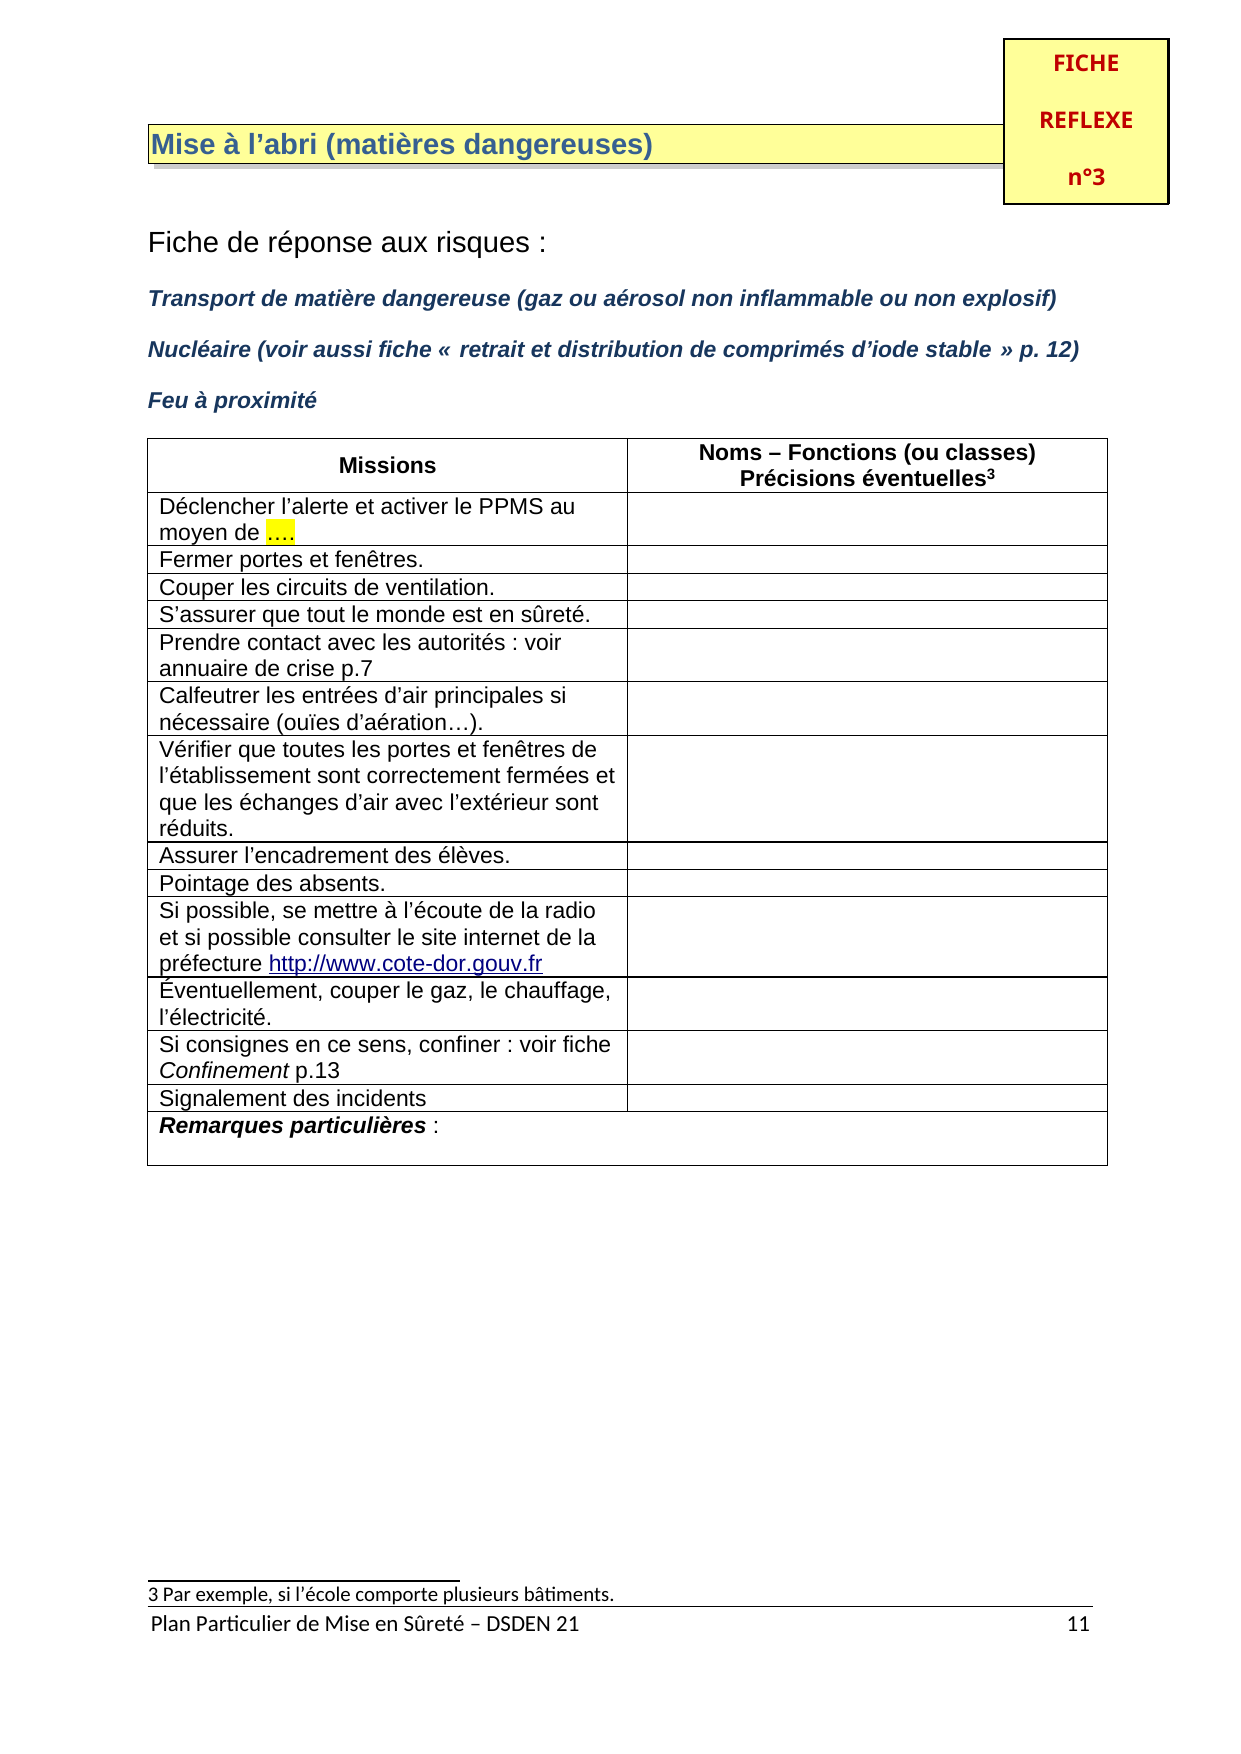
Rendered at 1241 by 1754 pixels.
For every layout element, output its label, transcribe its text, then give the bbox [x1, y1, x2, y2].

text FICHE [1020, 47, 1152, 79]
table_header Noms – Fonctions (ou classes) Précisions éventuelles [628, 439, 1107, 492]
table_cell [628, 870, 1107, 896]
table_cell Remarques particulières : [148, 1112, 1107, 1165]
table_cell Signalement des incidents [148, 1085, 627, 1111]
table_cell [628, 1031, 1107, 1084]
text REFLEXE [1020, 104, 1152, 135]
table_cell Couper les circuits de ventilation. [148, 574, 627, 600]
text Transport de matière dangereuse (gaz ou aérosol non inflammable ou non explosif) [148, 285, 1093, 311]
text Fiche de réponse aux risques : [148, 225, 1093, 259]
table_cell Si possible, se mettre à l’écoute de la radio et si possible consulter le site internet de la préfecture http://www.cote-dor.gouv.fr [148, 897, 627, 976]
table_cell [628, 978, 1107, 1030]
table_cell [628, 493, 1107, 545]
table_cell Assurer l’encadrement des élèves. [148, 843, 627, 869]
table_cell [628, 629, 1107, 681]
table_cell Déclencher l’alerte et activer le PPMS au moyen de …. [148, 493, 627, 545]
table_cell Éventuellement, couper le gaz, le chauffage, l’électricité. [148, 978, 627, 1030]
table_cell Prendre contact avec les autorités : voir annuaire de crise p.7 [148, 629, 627, 681]
table_cell [628, 843, 1107, 869]
subtitle Mise à l’abri (matières dangereuses) [149, 125, 1003, 163]
table_cell Calfeutrer les entrées d’air principales si nécessaire (ouïes d’aération…). [148, 682, 627, 735]
table_cell Si consignes en ce sens, confiner : voir fiche Confinement p.13 [148, 1031, 627, 1084]
table_header Missions [148, 439, 627, 492]
table_cell [628, 546, 1107, 573]
table_cell [628, 682, 1107, 735]
table_cell [628, 897, 1107, 976]
table_cell Vérifier que toutes les portes et fenêtres de l’établissement sont correctement fermées et que les échanges d’air avec l’extérieur sont réduits. [148, 736, 627, 841]
table_cell [628, 736, 1107, 841]
table_cell [628, 1085, 1107, 1111]
table_cell Fermer portes et fenêtres. [148, 546, 627, 573]
text Nucléaire (voir aussi fiche « retrait et distribution de comprimés d’iode stable » p. 12) [148, 336, 1093, 362]
table_cell S’assurer que tout le monde est en sûreté. [148, 601, 627, 627]
subtitle [1005, 40, 1167, 203]
text Feu à proximité [148, 387, 1093, 413]
table_cell Pointage des absents. [148, 870, 627, 896]
text n°3 [1020, 161, 1152, 192]
table_cell [628, 601, 1107, 627]
table_cell [628, 574, 1107, 600]
